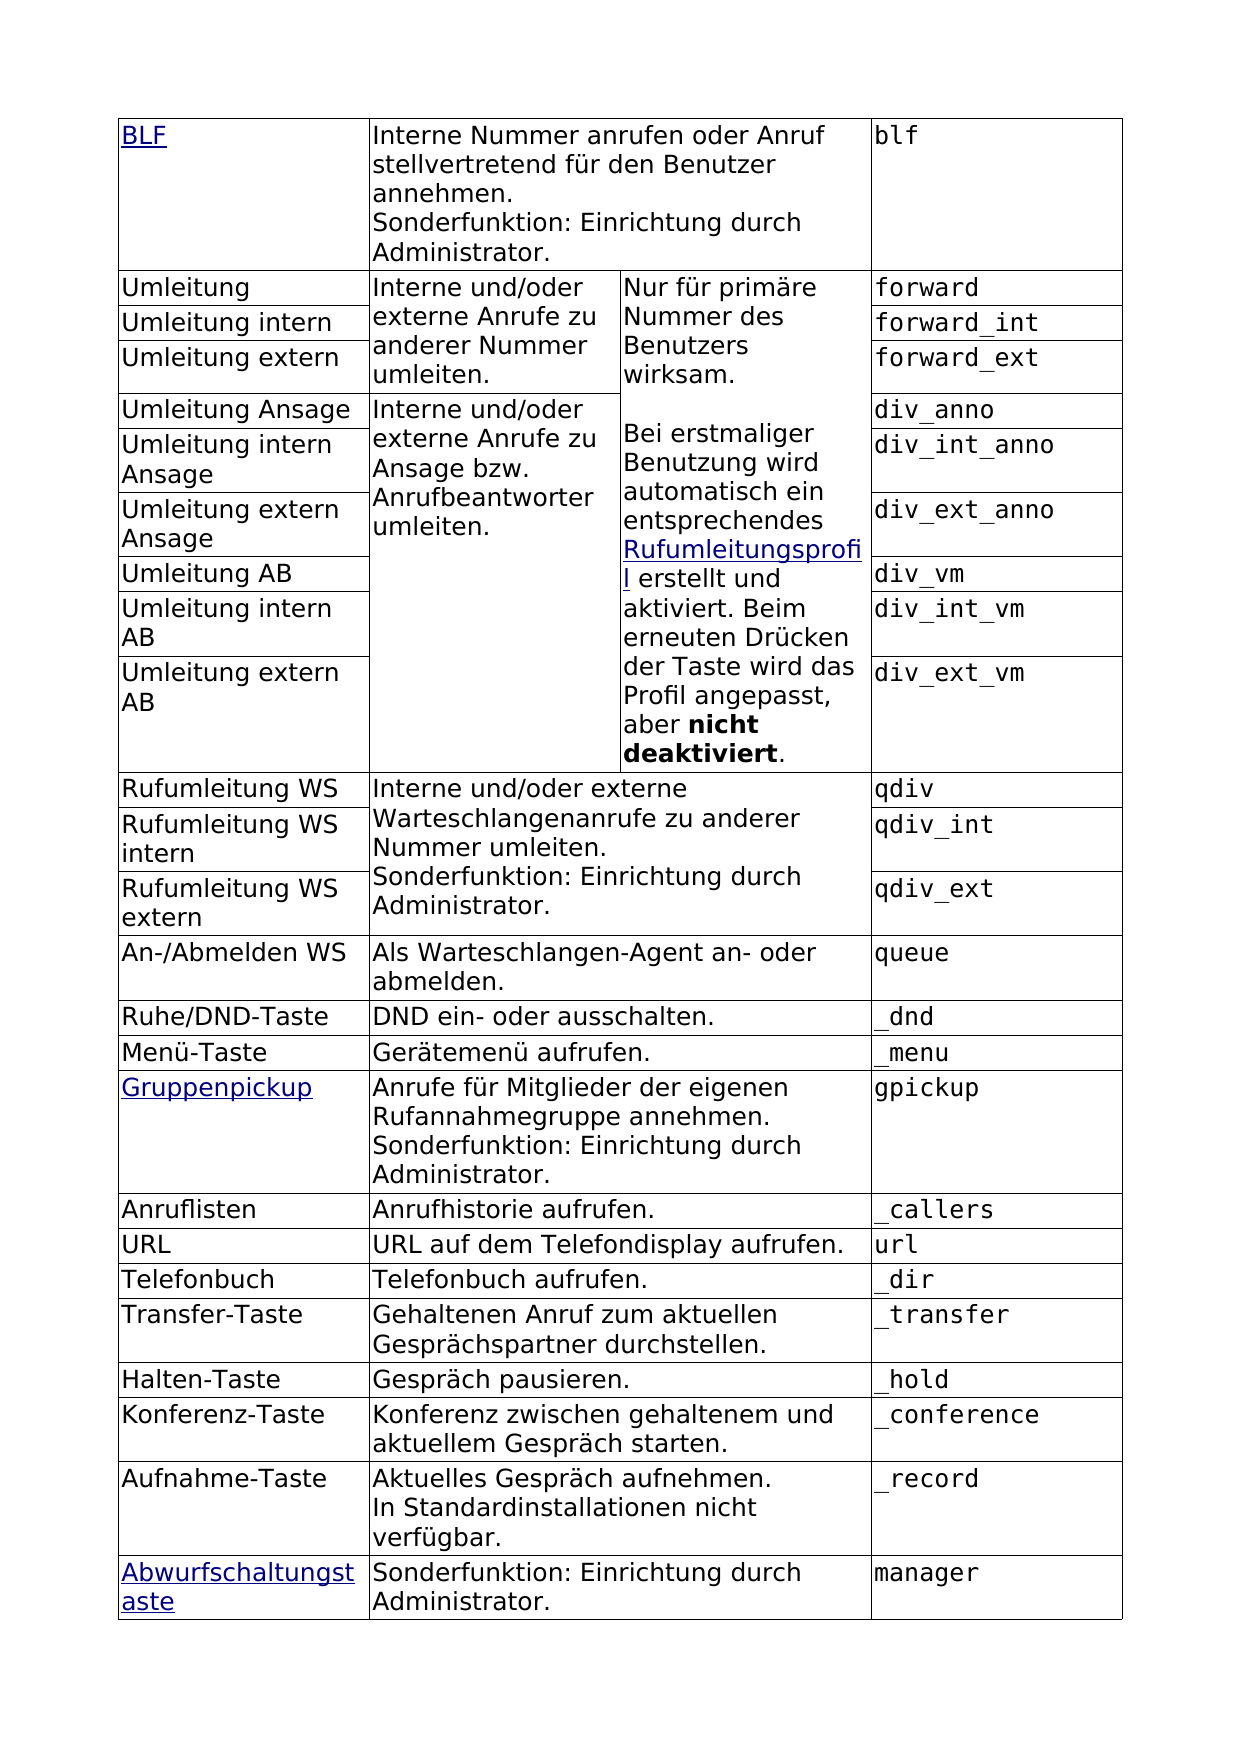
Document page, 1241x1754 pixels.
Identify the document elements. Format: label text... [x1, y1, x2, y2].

table_cell url [872, 1229, 1122, 1263]
table_cell forward_int [872, 306, 1122, 340]
table_cell forward [872, 271, 1122, 305]
table_cell _dnd [872, 1001, 1122, 1035]
table_cell qdiv [872, 773, 1122, 807]
table_cell div_anno [872, 394, 1122, 428]
table_cell Aufnahme-Taste [119, 1462, 369, 1555]
table_cell _hold [872, 1363, 1122, 1397]
table_cell Telefonbuch [119, 1264, 369, 1298]
table_cell DND ein- oder ausschalten. [370, 1001, 871, 1035]
table_cell Aktuelles Gespräch aufnehmen. In Standardinstallationen nicht verfügbar. [370, 1462, 871, 1555]
table_cell An-/Abmelden WS [119, 936, 369, 999]
table_cell _record [872, 1462, 1122, 1555]
table_cell Konferenz zwischen gehaltenem und aktuellem Gespräch starten. [370, 1398, 871, 1461]
table_cell Umleitung [119, 271, 369, 305]
table_cell Transfer-Taste [119, 1299, 369, 1362]
table_cell Rufumleitung WS [119, 773, 369, 807]
table_cell div_vm [872, 557, 1122, 591]
table_cell Nur für primäre Nummer des Benutzers wirksam. Bei erstmaliger Benutzung wird automatisch ein entsprechendes Rufumleitungsprofil erstellt und aktiviert. Beim erneuten Drücken der Taste wird das Profil angepasst, aber nicht deaktiviert. [621, 271, 871, 772]
table_cell Abwurfschaltungstaste [119, 1556, 369, 1619]
table_cell Gruppenpickup [119, 1071, 369, 1192]
table_cell div_int_vm [872, 592, 1122, 656]
table_cell _transfer [872, 1299, 1122, 1362]
table_cell div_ext_vm [872, 657, 1122, 772]
table_cell Umleitung intern AB [119, 592, 369, 656]
table_cell Konferenz-Taste [119, 1398, 369, 1461]
table_cell queue [872, 936, 1122, 999]
table_cell URL [119, 1229, 369, 1263]
table_cell Umleitung Ansage [119, 394, 369, 428]
table_cell _dir [872, 1264, 1122, 1298]
table_cell Als Warteschlangen-Agent an- oder abmelden. [370, 936, 871, 999]
table_cell Gespräch pausieren. [370, 1363, 871, 1397]
table_cell URL auf dem Telefondisplay aufrufen. [370, 1229, 871, 1263]
table_cell gpickup [872, 1071, 1122, 1192]
table_cell Interne und/oder externe Warteschlangenanrufe zu anderer Nummer umleiten. Sonderfunktion: Einrichtung durch Administrator. [370, 773, 871, 935]
table_cell Umleitung AB [119, 557, 369, 591]
table_cell BLF [119, 119, 369, 270]
table_cell _callers [872, 1194, 1122, 1227]
table_cell Umleitung extern [119, 341, 369, 392]
table_cell Gerätemenü aufrufen. [370, 1036, 871, 1070]
table_cell Sonderfunktion: Einrichtung durch Administrator. [370, 1556, 871, 1619]
table_cell qdiv_int [872, 808, 1122, 871]
table_cell _conference [872, 1398, 1122, 1461]
table_cell Anrufe für Mitglieder der eigenen Rufannahmegruppe annehmen. Sonderfunktion: Einrichtung durch Administrator. [370, 1071, 871, 1192]
table_cell div_ext_anno [872, 493, 1122, 556]
table_cell Anrufhistorie aufrufen. [370, 1194, 871, 1227]
table_cell Rufumleitung WS intern [119, 808, 369, 871]
table_cell Anruflisten [119, 1194, 369, 1227]
table_cell Halten-Taste [119, 1363, 369, 1397]
table_cell Telefonbuch aufrufen. [370, 1264, 871, 1298]
table_cell Gehaltenen Anruf zum aktuellen Gesprächspartner durchstellen. [370, 1299, 871, 1362]
table_cell Interne und/oder externe Anrufe zu Ansage bzw. Anrufbeantworter umleiten. [370, 394, 620, 772]
table_cell div_int_anno [872, 429, 1122, 492]
table_cell Umleitung extern Ansage [119, 493, 369, 556]
table_cell Umleitung intern Ansage [119, 429, 369, 492]
table_cell Interne Nummer anrufen oder Anruf stellvertretend für den Benutzer annehmen. Sonderfunktion: Einrichtung durch Administrator. [370, 119, 871, 270]
table_cell Umleitung intern [119, 306, 369, 340]
table_cell Interne und/oder externe Anrufe zu anderer Nummer umleiten. [370, 271, 620, 392]
table_cell manager [872, 1556, 1122, 1619]
table_cell blf [872, 119, 1122, 270]
table_cell Menü-Taste [119, 1036, 369, 1070]
table_cell qdiv_ext [872, 872, 1122, 935]
table_cell Rufumleitung WS extern [119, 872, 369, 935]
table_cell Ruhe/DND-Taste [119, 1001, 369, 1035]
table_cell forward_ext [872, 341, 1122, 392]
table_cell Umleitung extern AB [119, 657, 369, 772]
table_cell _menu [872, 1036, 1122, 1070]
